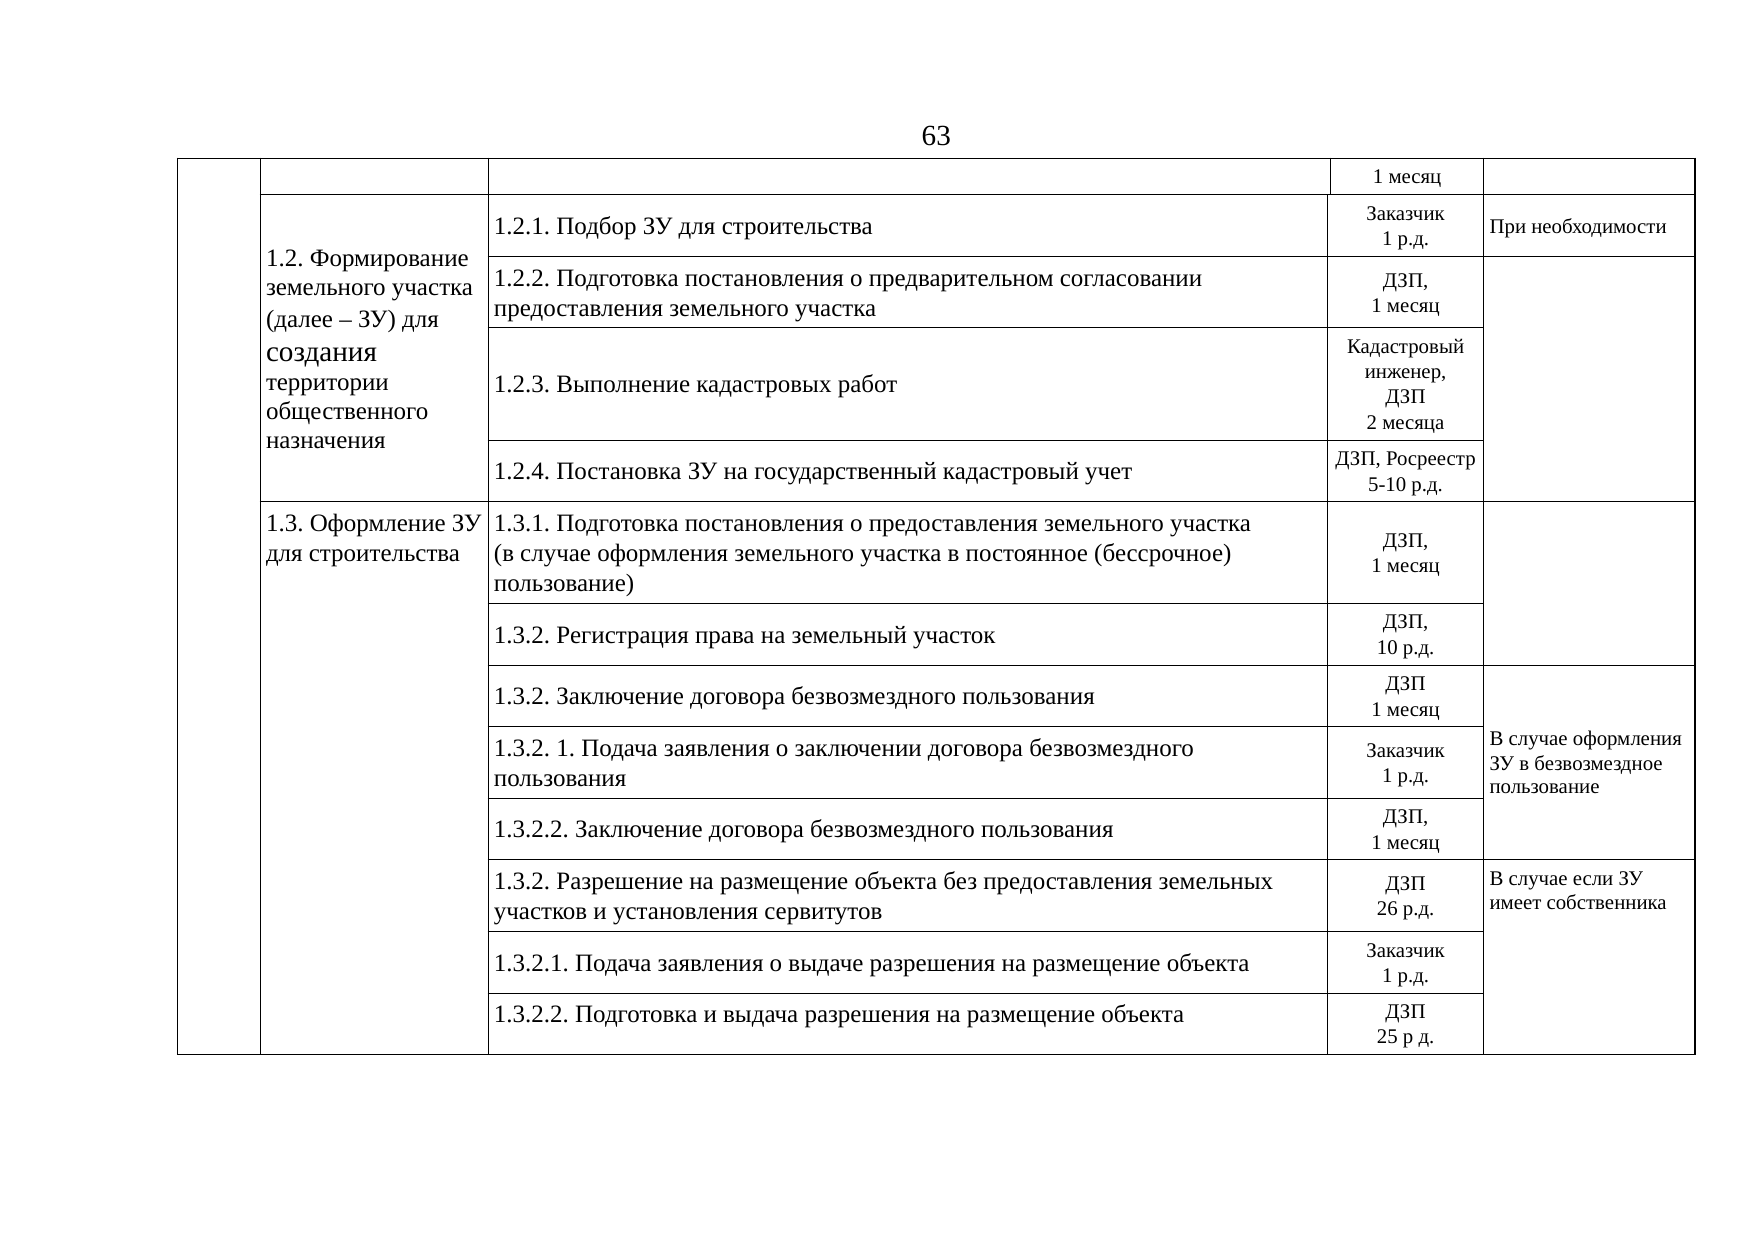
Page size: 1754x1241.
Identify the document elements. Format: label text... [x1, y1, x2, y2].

table_cell ДЗП 26 р.д. [1328, 860, 1483, 931]
table_cell ДЗП, 1 месяц [1328, 799, 1483, 859]
table_cell [489, 159, 1330, 194]
table_cell Заказчик 1 р.д. [1328, 727, 1483, 798]
table_cell 1.3.2.1. Подача заявления о выдаче разрешения на размещение объекта [489, 932, 1327, 992]
table_cell 1.3.2. Регистрация права на земельный участок [489, 604, 1327, 664]
table_cell 1.2. Формирование земельного участка (далее – ЗУ) для создания территории общественного назначения [261, 195, 488, 501]
table_cell 1.2.1. Подбор ЗУ для строительства [489, 195, 1327, 256]
table_cell Кадастровый инженер, ДЗП 2 месяца [1328, 328, 1483, 439]
table_cell ДЗП, 1 месяц [1328, 257, 1483, 327]
table_cell ДЗП, 1 месяц [1328, 502, 1483, 603]
table_cell ДЗП, 10 р.д. [1328, 604, 1483, 664]
table_cell ДЗП 1 месяц [1328, 666, 1483, 726]
table_cell При необходимости [1484, 195, 1694, 256]
table_cell 1.3. Оформление ЗУ для строительства [261, 502, 488, 1054]
table_cell ДЗП, Росреестр 5-10 р.д. [1328, 441, 1483, 501]
table_cell В случае оформления ЗУ в безвозмездное пользование [1484, 666, 1694, 859]
table_cell 1.3.2.2. Подготовка и выдача разрешения на размещение объекта [489, 994, 1327, 1054]
table_cell 1 месяц [1331, 159, 1483, 194]
table_cell В случае если ЗУ имеет собственника [1484, 860, 1694, 1054]
table_cell ДЗП 25 р д. [1328, 994, 1483, 1054]
table_cell 1.3.2. 1. Подача заявления о заключении договора безвозмездного пользования [489, 727, 1327, 798]
table_cell Заказчик 1 р.д. [1328, 195, 1483, 256]
table_cell [1484, 502, 1694, 664]
table_cell 1.3.1. Подготовка постановления о предоставления земельного участка (в случае оформления земельного участка в постоянное (бессрочное) пользование) [489, 502, 1327, 603]
table_cell 1.3.2.2. Заключение договора безвозмездного пользования [489, 799, 1327, 859]
table_cell Заказчик 1 р.д. [1328, 932, 1483, 992]
table_cell 1.3.2. Разрешение на размещение объекта без предоставления земельных участков и установления сервитутов [489, 860, 1327, 931]
table_cell 1.2.3. Выполнение кадастровых работ [489, 328, 1327, 439]
table_cell 1.2.2. Подготовка постановления о предварительном согласовании предоставления земельного участка [489, 257, 1327, 327]
table_cell 1.2.4. Постановка ЗУ на государственный кадастровый учет [489, 441, 1327, 501]
table_cell [1484, 257, 1694, 501]
table_cell 1.3.2. Заключение договора безвозмездного пользования [489, 666, 1327, 726]
